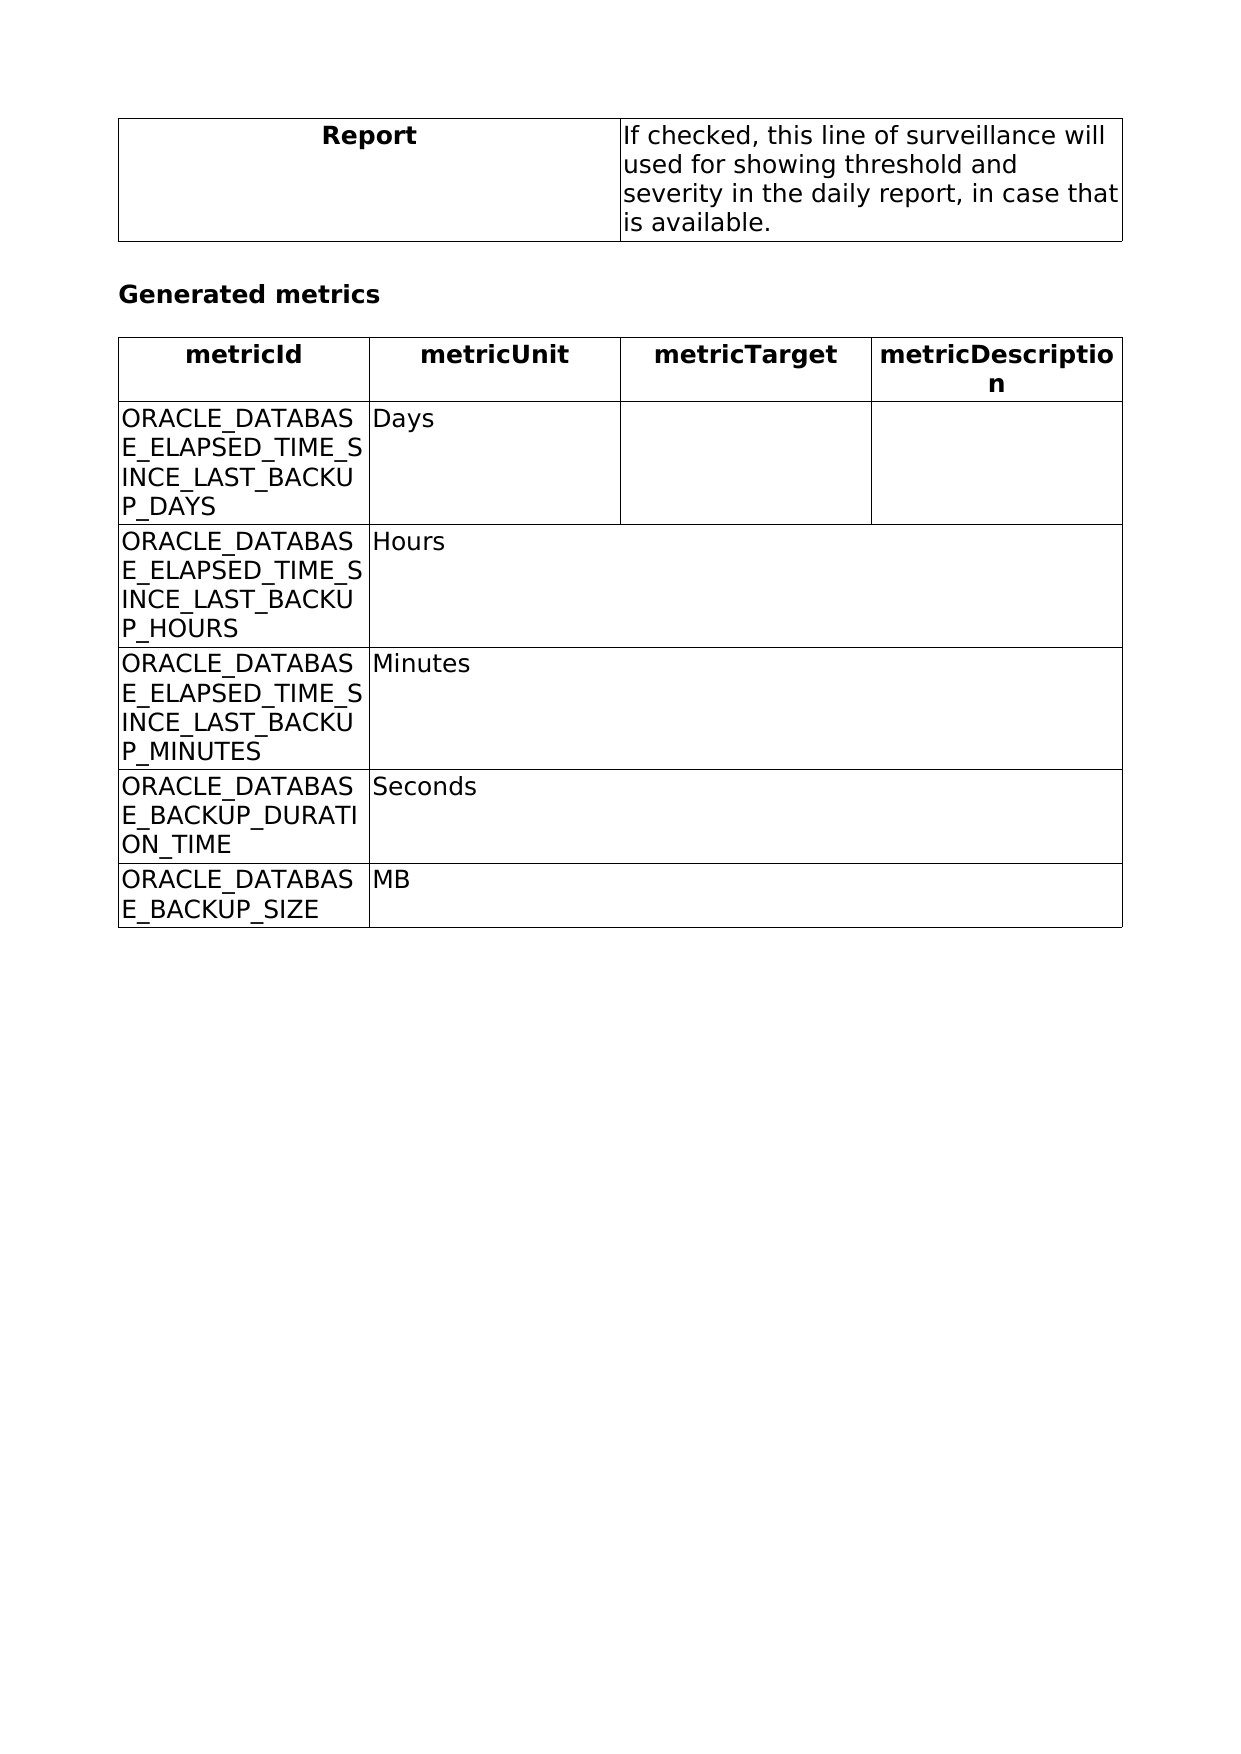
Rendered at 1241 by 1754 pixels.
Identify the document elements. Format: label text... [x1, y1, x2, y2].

table_cell ORACLE_DATABASE_BACKUP_SIZE [119, 864, 369, 927]
table_cell Seconds [370, 770, 1122, 863]
table_cell Minutes [370, 648, 1122, 769]
subtitle Generated metrics [118, 281, 1122, 310]
table_header metricDescription [872, 338, 1122, 401]
table_cell Report [119, 119, 620, 241]
table_cell MB [370, 864, 1122, 927]
table_header metricUnit [370, 338, 620, 401]
table_cell ORACLE_DATABASE_ELAPSED_TIME_SINCE_LAST_BACKUP_HOURS [119, 525, 369, 647]
table_cell Hours [370, 525, 1122, 647]
table_cell ORACLE_DATABASE_ELAPSED_TIME_SINCE_LAST_BACKUP_MINUTES [119, 648, 369, 769]
table_header metricId [119, 338, 369, 401]
table_cell Days [370, 402, 620, 524]
table_header metricTarget [621, 338, 871, 401]
table_cell If checked, this line of surveillance will used for showing threshold and severity in the daily report, in case that is available. [621, 119, 1122, 241]
table_cell ORACLE_DATABASE_BACKUP_DURATION_TIME [119, 770, 369, 863]
table_cell [872, 402, 1122, 524]
table_cell ORACLE_DATABASE_ELAPSED_TIME_SINCE_LAST_BACKUP_DAYS [119, 402, 369, 524]
table_cell [621, 402, 871, 524]
